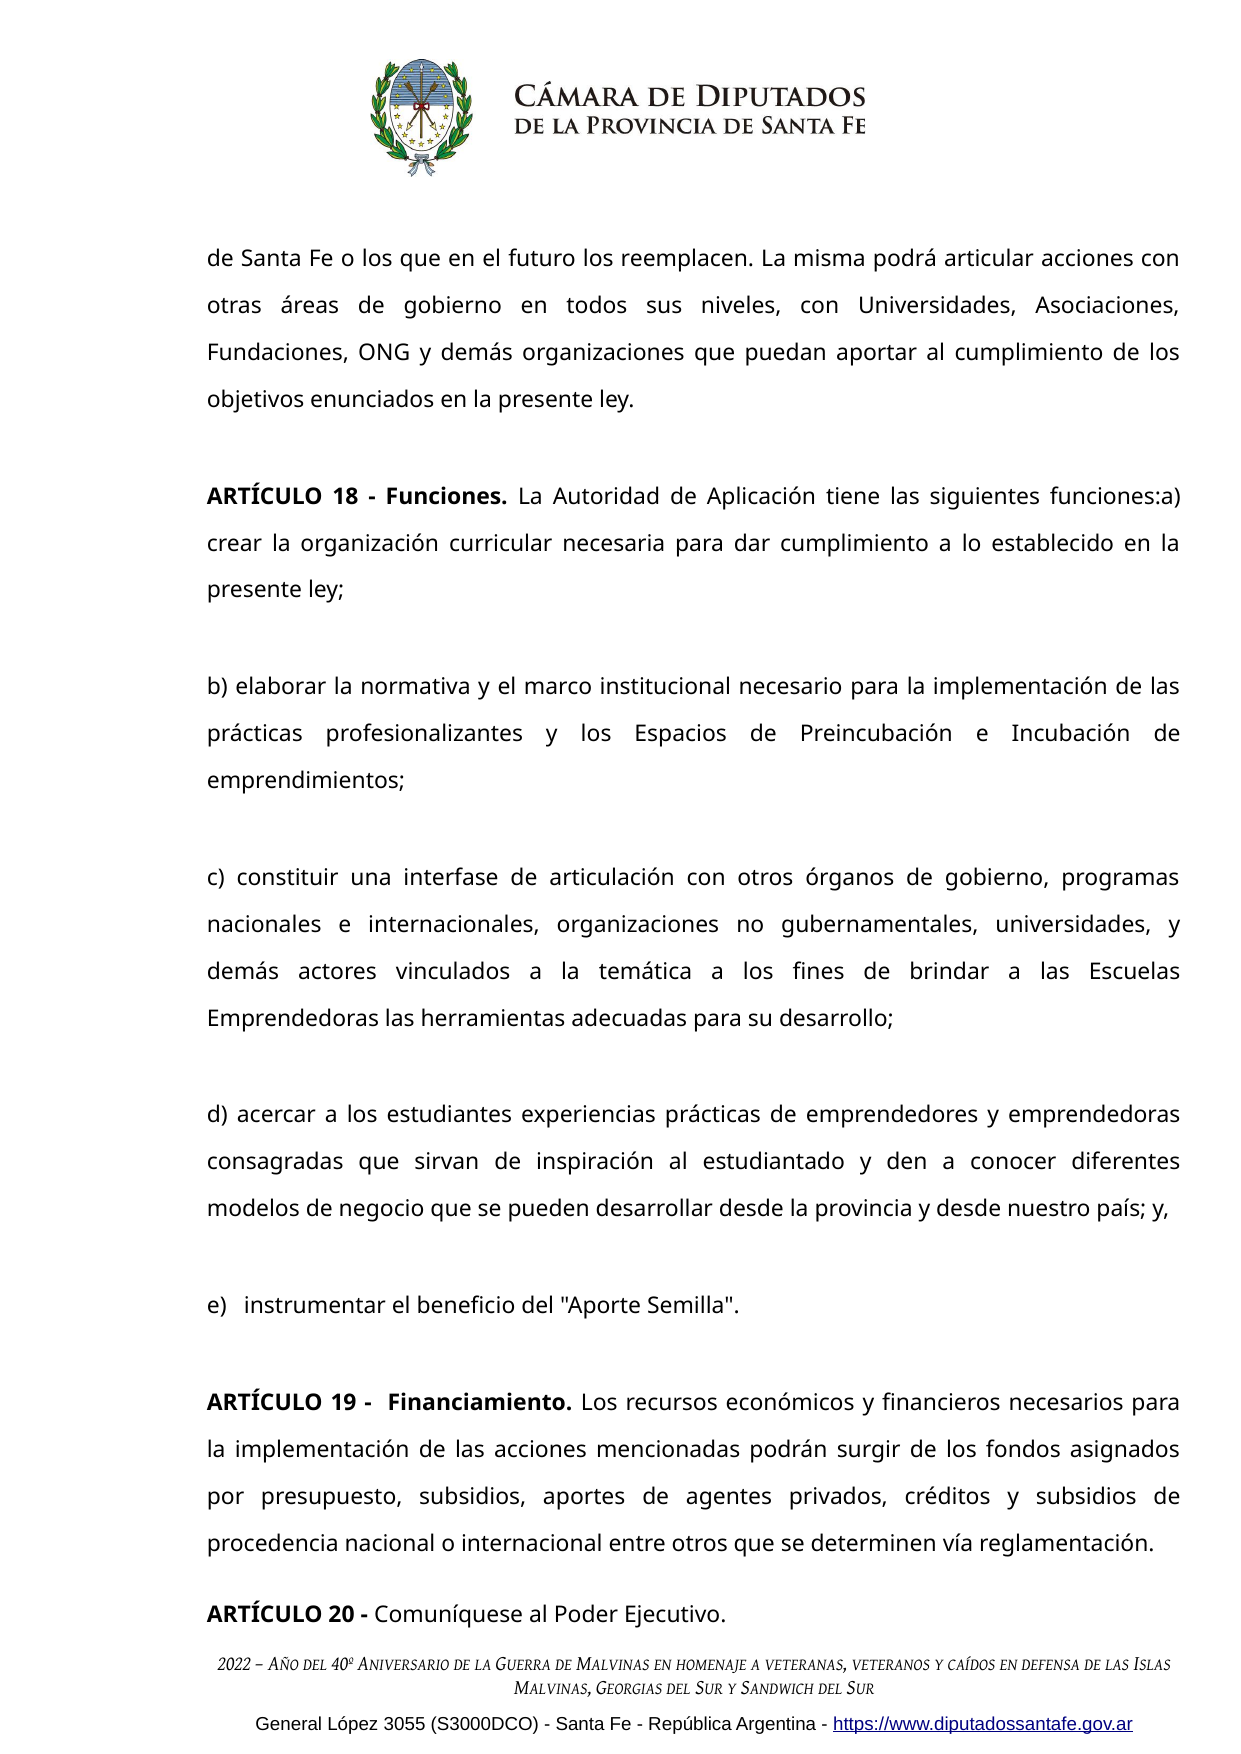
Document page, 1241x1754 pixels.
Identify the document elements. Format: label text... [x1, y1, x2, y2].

text b) elaborar la normativa y el marco institucional necesario para la implementación de las prácticas profesionalizantes y los Espacios de Preincubación e Incubación de emprendimientos; [207, 670, 1181, 795]
text e) instrumentar el beneficio del "Aporte Semilla". [207, 1289, 1181, 1320]
text de Santa Fe o los que en el futuro los reemplacen. La misma podrá articular acciones con otras áreas de gobierno en todos sus niveles, con Universidades, Asociaciones, Fundaciones, ONG y demás organizaciones que puedan aportar al cumplimiento de los objetivos enunciados en la presente ley. [207, 242, 1181, 414]
text ARTÍCULO 19 - Financiamiento. Los recursos económicos y financieros necesarios para la implementación de las acciones mencionadas podrán surgir de los fondos asignados por presupuesto, subsidios, aportes de agentes privados, créditos y subsidios de procedencia nacional o internacional entre otros que se determinen vía reglamentación. [207, 1386, 1181, 1558]
text ARTÍCULO 20 - Comuníquese al Poder Ejecutivo. [207, 1598, 1181, 1630]
picture [370, 59, 866, 181]
text ARTÍCULO 18 - Funciones. La Autoridad de Aplicación tiene las siguientes funciones:a) crear la organización curricular necesaria para dar cumplimiento a lo establecido en la presente ley; [207, 480, 1181, 605]
text d) acercar a los estudiantes experiencias prácticas de emprendedores y emprendedoras consagradas que sirvan de inspiración al estudiantado y den a conocer diferentes modelos de negocio que se pueden desarrollar desde la provincia y desde nuestro país; y, [207, 1098, 1181, 1223]
text c) constituir una interfase de articulación con otros órganos de gobierno, programas nacionales e internacionales, organizaciones no gubernamentales, universidades, y demás actores vinculados a la temática a los fines de brindar a las Escuelas Emprendedoras las herramientas adecuadas para su desarrollo; [207, 861, 1181, 1033]
